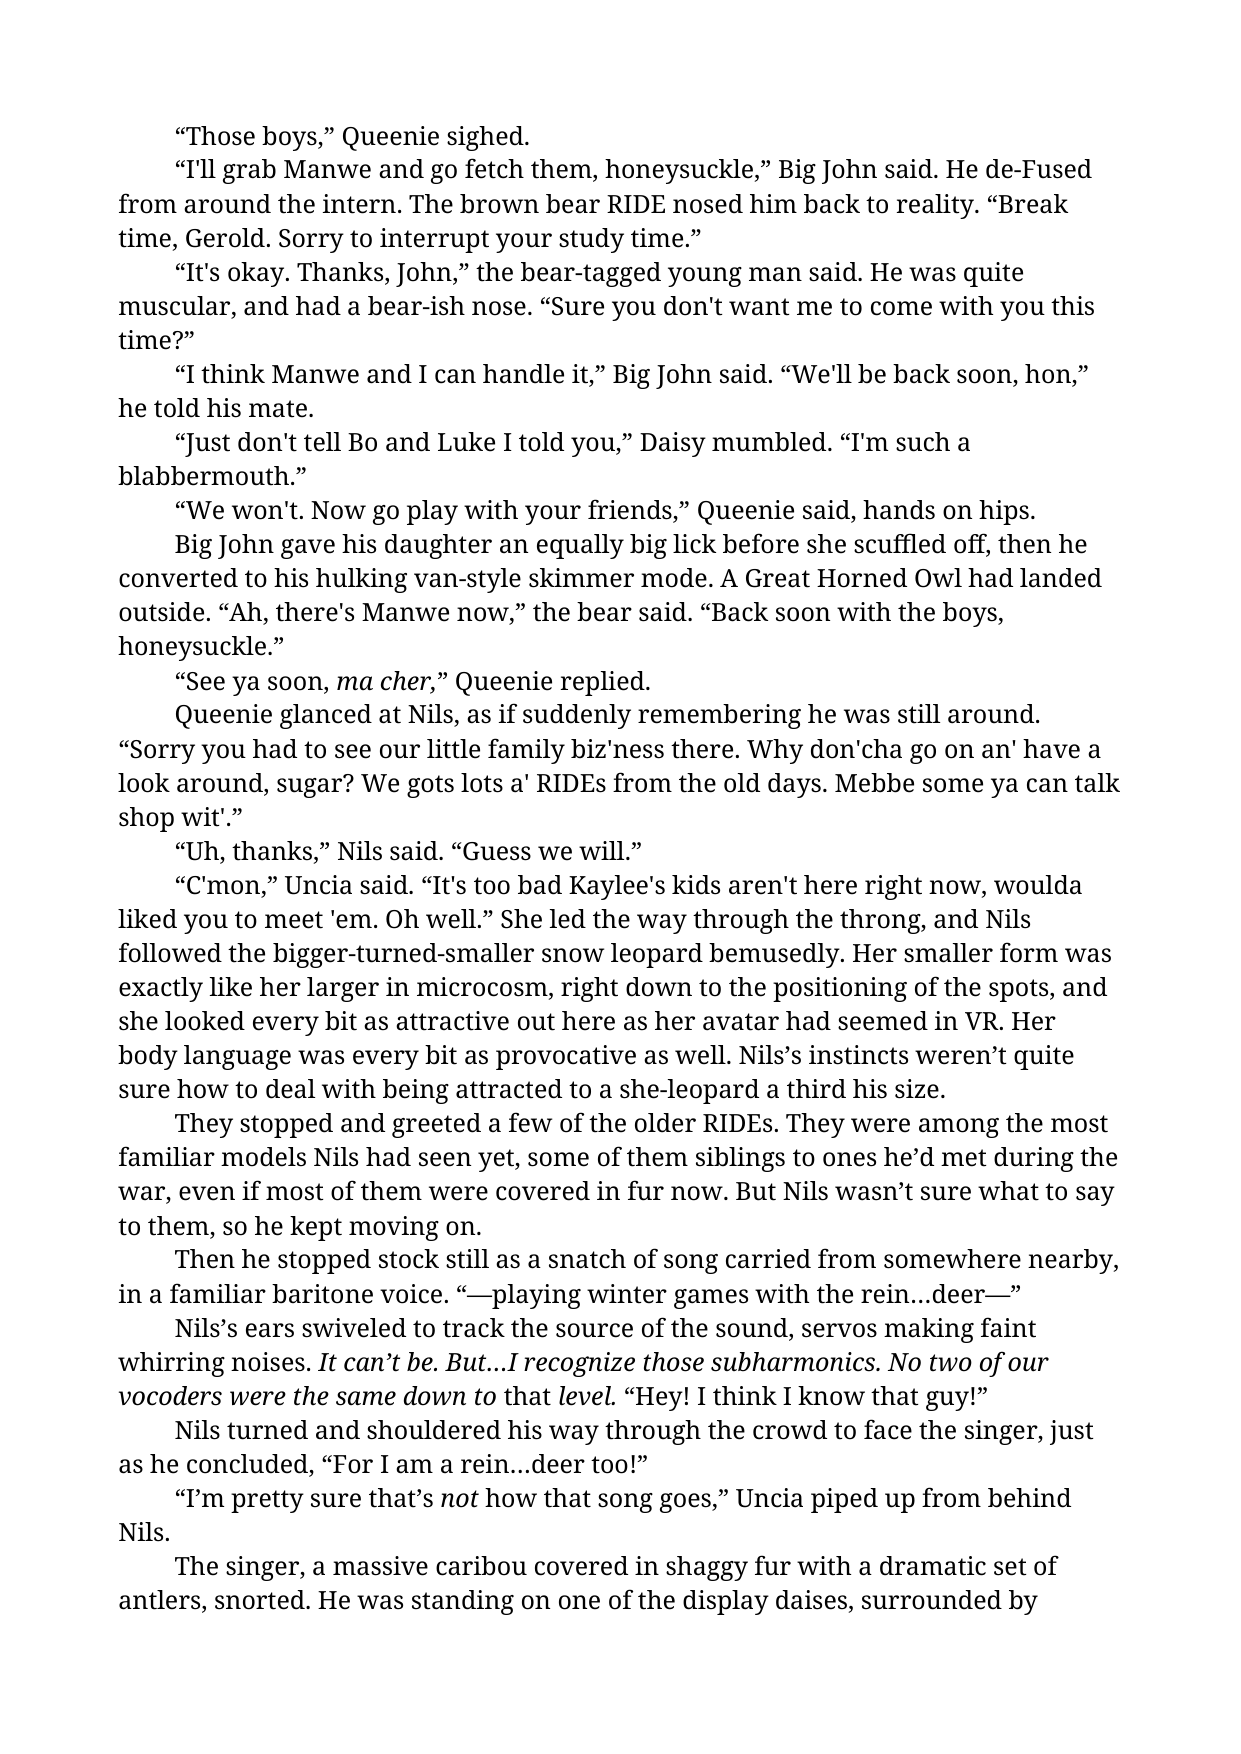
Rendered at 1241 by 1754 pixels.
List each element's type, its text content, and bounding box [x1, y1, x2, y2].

text “Uh, thanks,” Nils said. “Guess we will.” [118, 833, 1122, 867]
text Then he stopped stock still as a snatch of song carried from somewhere nearby, in a familiar baritone voice. “—playing winter games with the rein…deer—” [118, 1242, 1122, 1310]
text Big John gave his daughter an equally big lick before she scuffled off, then he converted to his hulking van-style skimmer mode. A Great Horned Owl had landed outside. “Ah, there's Manwe now,” the bear said. “Back soon with the boys, honeysuckle.” [118, 527, 1122, 663]
text “Those boys,” Queenie sighed. [118, 118, 1122, 152]
text Nils turned and shouldered his way through the crowd to face the singer, just as he concluded, “For I am a rein…deer too!” [118, 1412, 1122, 1481]
text “Just don't tell Bo and Luke I told you,” Daisy mumbled. “I'm such a blabbermouth.” [118, 425, 1122, 493]
text “See ya soon, ma cher,” Queenie replied. [118, 663, 1122, 697]
text “It's okay. Thanks, John,” the bear-tagged young man said. He was quite muscular, and had a bear-ish nose. “Sure you don't want me to come with you this time?” [118, 254, 1122, 357]
text “We won't. Now go play with your friends,” Queenie said, hands on hips. [118, 493, 1122, 527]
text Queenie glanced at Nils, as if suddenly remembering he was still around. “Sorry you had to see our little family biz'ness there. Why don'cha go on an' have a look around, sugar? We gots lots a' RIDEs from the old days. Mebbe some ya can talk shop wit'.” [118, 697, 1122, 833]
text “I'll grab Manwe and go fetch them, honeysuckle,” Big John said. He de-Fused from around the intern. The brown bear RIDE nosed him back to reality. “Break time, Gerold. Sorry to interrupt your study time.” [118, 152, 1122, 254]
text They stopped and greeted a few of the older RIDEs. They were among the most familiar models Nils had seen yet, some of them siblings to ones he’d met during the war, even if most of them were covered in fur now. But Nils wasn’t sure what to say to them, so he kept moving on. [118, 1106, 1122, 1242]
text “C'mon,” Uncia said. “It's too bad Kaylee's kids aren't here right now, woulda liked you to meet 'em. Oh well.” She led the way through the throng, and Nils followed the bigger-turned-smaller snow leopard bemusedly. Her smaller form was exactly like her larger in microcosm, right down to the positioning of the spots, and she looked every bit as attractive out here as her avatar had seemed in VR. Her body language was every bit as provocative as well. Nils’s instincts weren’t quite sure how to deal with being attracted to a she-leopard a third his size. [118, 867, 1122, 1106]
text “I’m pretty sure that’s not how that song goes,” Uncia piped up from behind Nils. [118, 1481, 1122, 1549]
text “I think Manwe and I can handle it,” Big John said. “We'll be back soon, hon,” he told his mate. [118, 357, 1122, 425]
text The singer, a massive caribou covered in shaggy fur with a dramatic set of antlers, snorted. He was standing on one of the display daises, surrounded by [118, 1549, 1122, 1617]
text Nils’s ears swiveled to track the source of the sound, servos making faint whirring noises. It can’t be. But…I recognize those subharmonics. No two of our vocoders were the same down to that level. “Hey! I think I know that guy!” [118, 1310, 1122, 1412]
